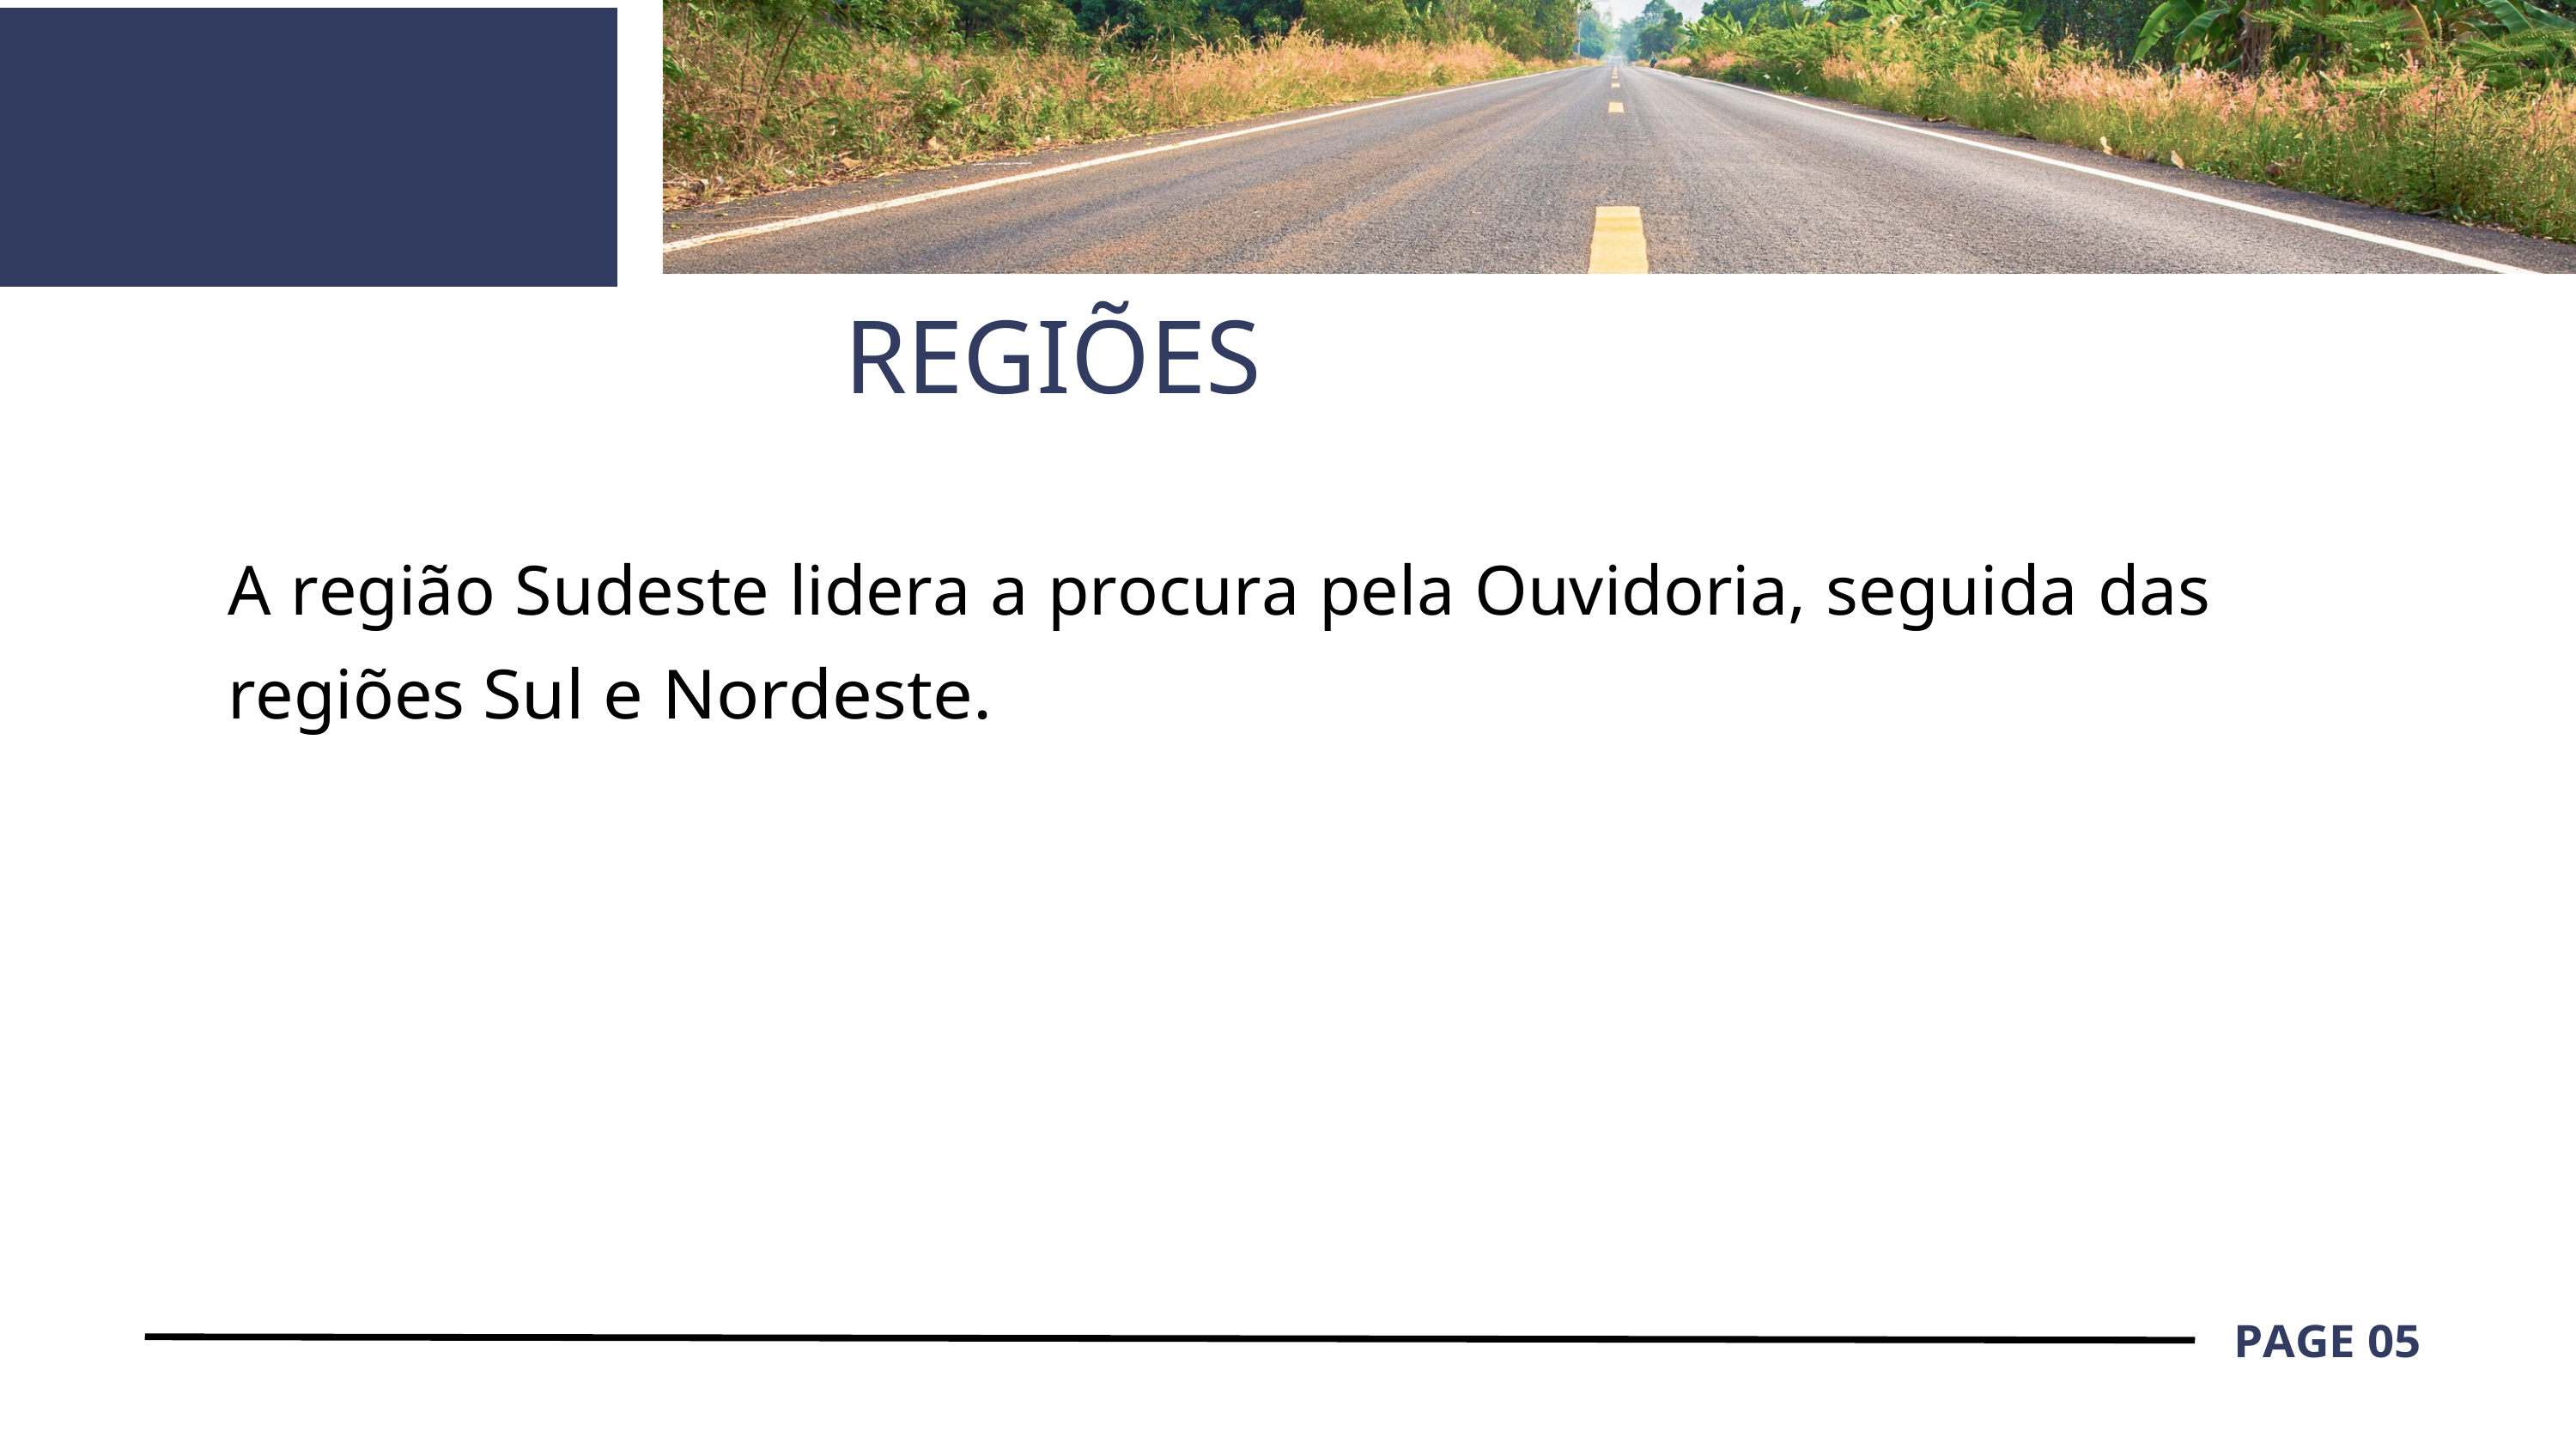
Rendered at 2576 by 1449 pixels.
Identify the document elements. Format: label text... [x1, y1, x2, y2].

text A região Sudeste lidera a procura pela Ouvidoria, seguida das regiões Sul e Nordeste. [228, 543, 2427, 739]
text REGIÕES [227, 286, 2576, 423]
